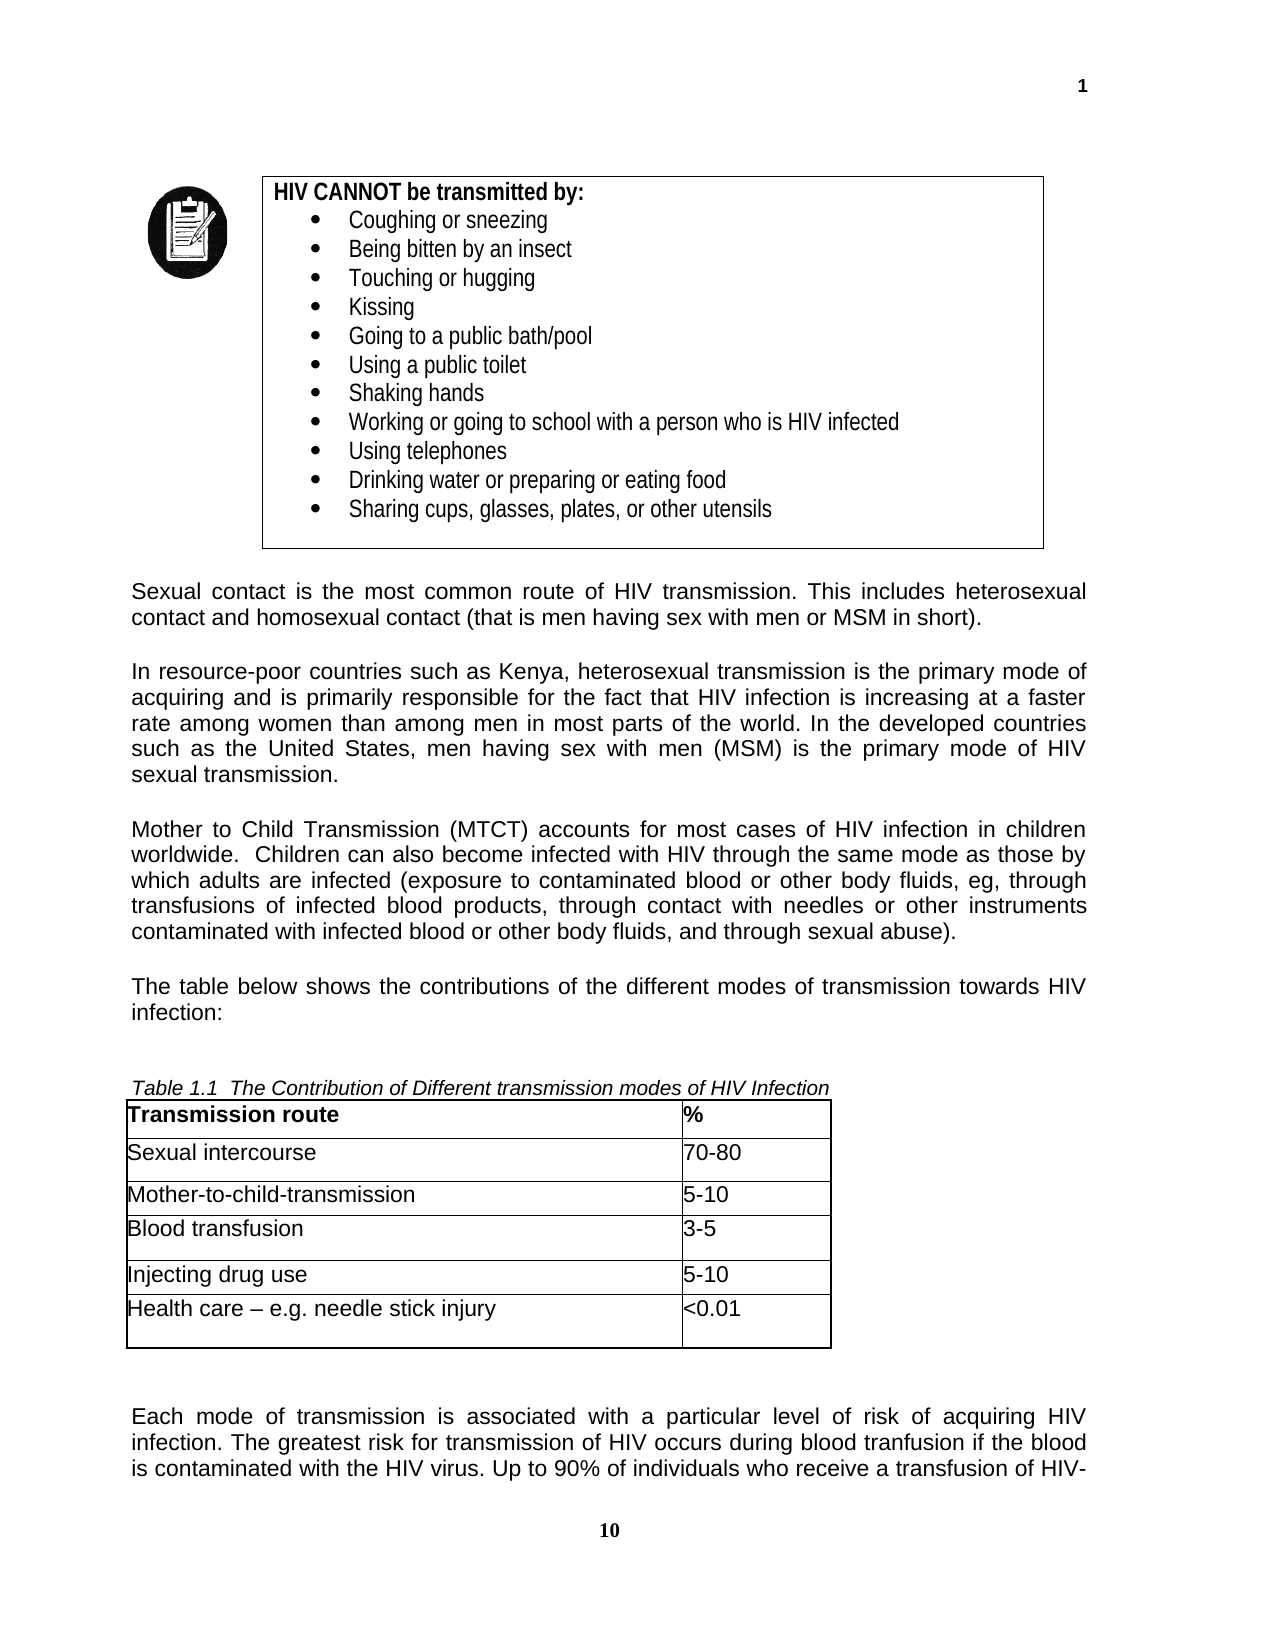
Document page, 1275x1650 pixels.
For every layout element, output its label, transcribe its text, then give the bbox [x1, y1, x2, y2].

table_header [120, 176, 262, 548]
text The table below shows the contributions of the different modes of transmission towards HIV infection: [131, 973, 1087, 1025]
table_cell 5-10 [683, 1261, 830, 1294]
table_cell 3-5 [683, 1216, 830, 1260]
table_cell <0.01 [683, 1295, 830, 1347]
table_cell Sexual intercourse [128, 1139, 682, 1181]
table_cell Health care – e.g. needle stick injury [128, 1295, 682, 1347]
text Each mode of transmission is associated with a particular level of risk of acquiring HIV infection. The greatest risk for transmission of HIV occurs during blood tranfusion if the blood is contaminated with the HIV virus. Up to 90% of individuals who receive a transfusion of HIV- [131, 1404, 1087, 1481]
text In resource-poor countries such as Kenya, heterosexual transmission is the primary mode of acquiring and is primarily responsible for the fact that HIV infection is increasing at a faster rate among women than among men in most parts of the world. In the developed countries such as the United States, men having sex with men (MSM) is the primary mode of HIV sexual transmission. [131, 659, 1087, 787]
table_cell Blood transfusion [128, 1216, 682, 1260]
table_cell Mother-to-child-transmission [128, 1182, 682, 1215]
text Mother to Child Transmission (MTCT) accounts for most cases of HIV infection in children worldwide. Children can also become infected with HIV through the same mode as those by which adults are infected (exposure to contaminated blood or other body fluids, eg, through transfusions of infected blood products, through contact with needles or other instruments contaminated with infected blood or other body fluids, and through sexual abuse). [131, 816, 1087, 944]
table_header HIV CANNOT be transmitted by: Coughing or sneezing Being bitten by an insect Touching or hugging Kissing Going to a public bath/pool Using a public toilet Shaking hands Working or going to school with a person who is HIV infected Using telephones Drinking water or preparing or eating food Sharing cups, glasses, plates, or other utensils [263, 177, 1043, 548]
table_cell 70-80 [683, 1139, 830, 1181]
table_cell 5-10 [683, 1182, 830, 1215]
table_cell Injecting drug use [128, 1261, 682, 1294]
table_header % [683, 1101, 830, 1138]
text Table 1.1 The Contribution of Different transmission modes of HIV Infection [131, 1076, 1087, 1099]
table_header Transmission route [128, 1101, 682, 1138]
text Sexual contact is the most common route of HIV transmission. This includes heterosexual contact and homosexual contact (that is men having sex with men or MSM in short). [131, 578, 1087, 630]
picture [147, 185, 228, 279]
